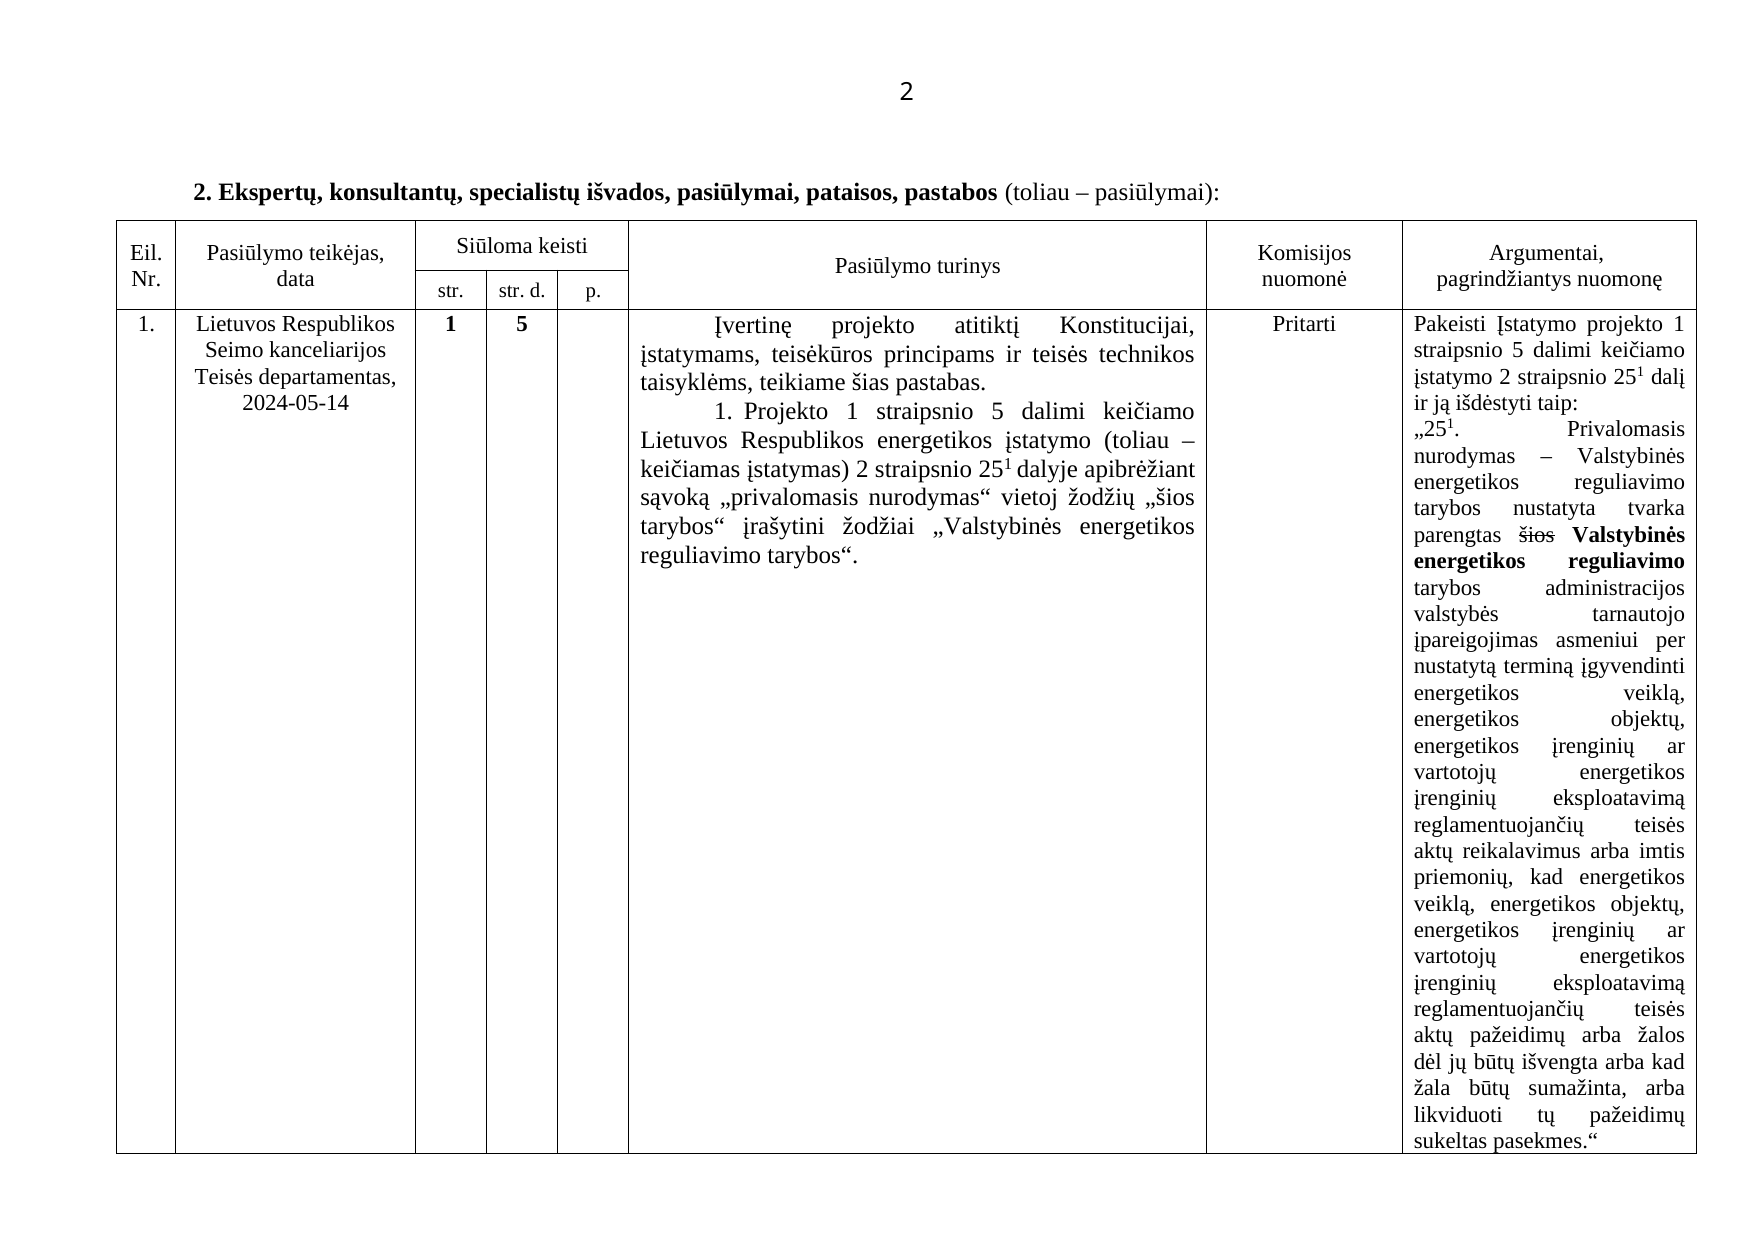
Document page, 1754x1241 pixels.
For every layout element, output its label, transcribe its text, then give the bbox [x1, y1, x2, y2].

table_cell 5 [487, 310, 557, 1153]
table_header Eil. Nr. [117, 221, 175, 309]
table_cell str. d. [487, 271, 557, 309]
table_cell p. [558, 271, 628, 309]
table_cell Pritarti [1207, 310, 1402, 1153]
table_cell Įvertinę projekto atitiktį Konstitucijai, įstatymams, teisėkūros principams ir teisės technikos taisyklėms, teikiame šias pastabas. Projekto 1 straipsnio 5 dalimi keičiamo Lietuvos Respublikos energetikos įstatymo (toliau – keičiamas įstatymas) 2 straipsnio 251 dalyje apibrėžiant sąvoką „privalomasis nurodymas“ vietoj žodžių „šios tarybos“ įrašytini žodžiai „Valstybinės energetikos reguliavimo tarybos“. [629, 310, 1206, 1153]
table_header Pasiūlymo turinys [629, 221, 1206, 309]
table_header Pasiūlymo teikėjas, data [176, 221, 415, 309]
table_cell Lietuvos Respublikos Seimo kanceliarijos Teisės departamentas, 2024-05-14 [176, 310, 415, 1153]
table_header Argumentai, pagrindžiantys nuomonę [1403, 221, 1696, 309]
table_cell 1 [416, 310, 486, 1153]
table_cell 1. [117, 310, 175, 1153]
table_cell [558, 310, 628, 1153]
table_header Komisijos nuomonė [1207, 221, 1402, 309]
table_cell Pakeisti Įstatymo projekto 1 straipsnio 5 dalimi keičiamo įstatymo 2 straipsnio 251 dalį ir ją išdėstyti taip: „251. Privalomasis nurodymas – Valstybinės energetikos reguliavimo tarybos nustatyta tvarka parengtas šios Valstybinės energetikos reguliavimo tarybos administracijos valstybės tarnautojo įpareigojimas asmeniui per nustatytą terminą įgyvendinti energetikos veiklą, energetikos objektų, energetikos įrenginių ar vartotojų energetikos įrenginių eksploatavimą reglamentuojančių teisės aktų reikalavimus arba imtis priemonių, kad energetikos veiklą, energetikos objektų, energetikos įrenginių ar vartotojų energetikos įrenginių eksploatavimą reglamentuojančių teisės aktų pažeidimų arba žalos dėl jų būtų išvengta arba kad žala būtų sumažinta, arba likviduoti tų pažeidimų sukeltas pasekmes.“ [1403, 310, 1696, 1153]
table_header Siūloma keisti [416, 221, 628, 269]
subtitle 2. Ekspertų, konsultantų, specialistų išvados, pasiūlymai, pataisos, pastabos (toliau – pasiūlymai): [118, 177, 1695, 206]
table_cell str. [416, 271, 486, 309]
